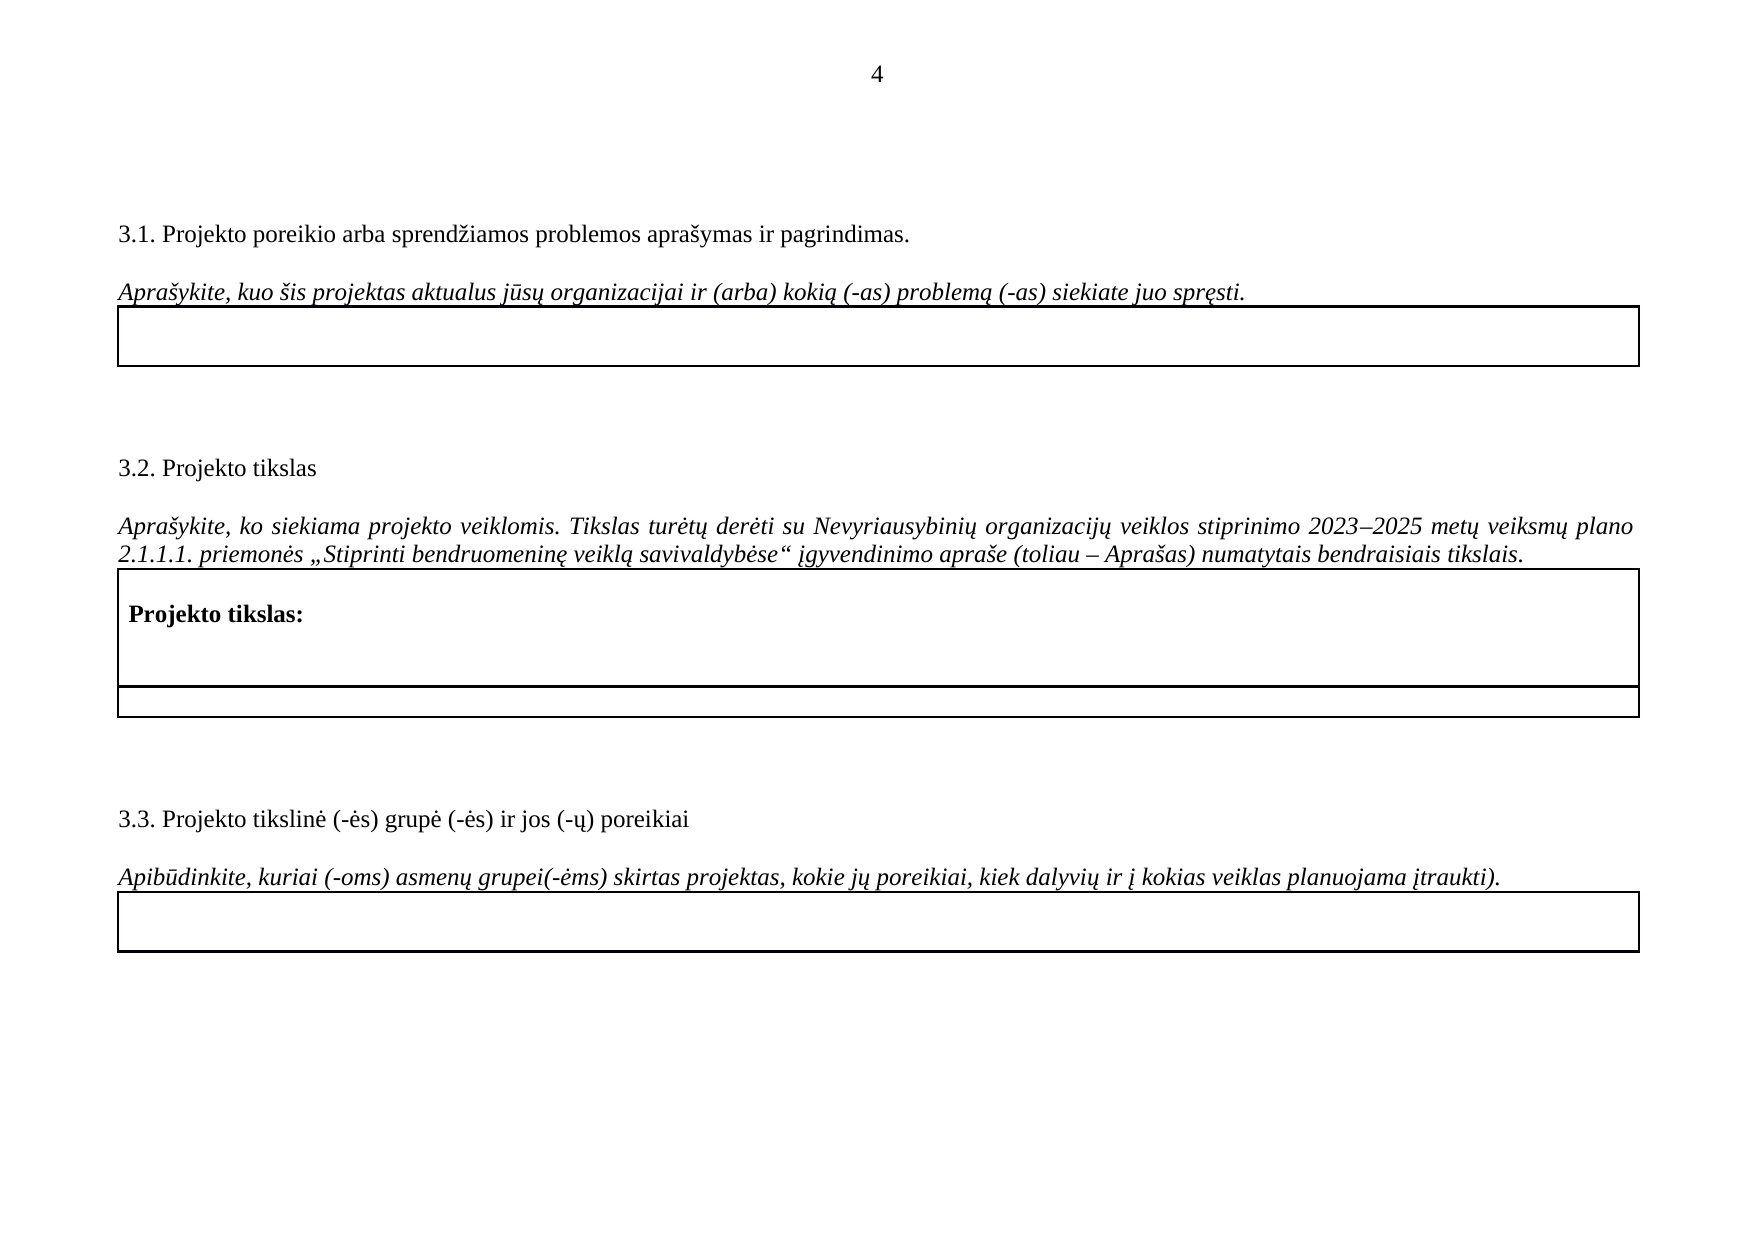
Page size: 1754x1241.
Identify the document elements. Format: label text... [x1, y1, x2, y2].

text Aprašykite, kuo šis projektas aktualus jūsų organizacijai ir (arba) kokią (-as) problemą (-as) siekiate juo spręsti. [118, 277, 1636, 305]
text 3.1. Projekto poreikio arba sprendžiamos problemos aprašymas ir pagrindimas. [118, 219, 1636, 248]
text 3.2. Projekto tikslas [118, 453, 1636, 482]
table_cell [119, 688, 1638, 716]
table_header Projekto tikslas: [119, 570, 1638, 685]
table_header [119, 893, 1638, 950]
text Apibūdinkite, kuriai (-oms) asmenų grupei(-ėms) skirtas projektas, kokie jų poreikiai, kiek dalyvių ir į kokias veiklas planuojama įtraukti). [118, 862, 1636, 891]
text Aprašykite, ko siekiama projekto veiklomis. Tikslas turėtų derėti su Nevyriausybinių organizacijų veiklos stiprinimo 2023–2025 metų veiksmų plano 2.1.1.1. priemonės „Stiprinti bendruomeninę veiklą savivaldybėse“ įgyvendinimo apraše (toliau – Aprašas) numatytais bendraisiais tikslais. [118, 511, 1636, 568]
text 3.3. Projekto tikslinė (-ės) grupė (-ės) ir jos (-ų) poreikiai [118, 804, 1636, 833]
table_header [119, 308, 1638, 365]
